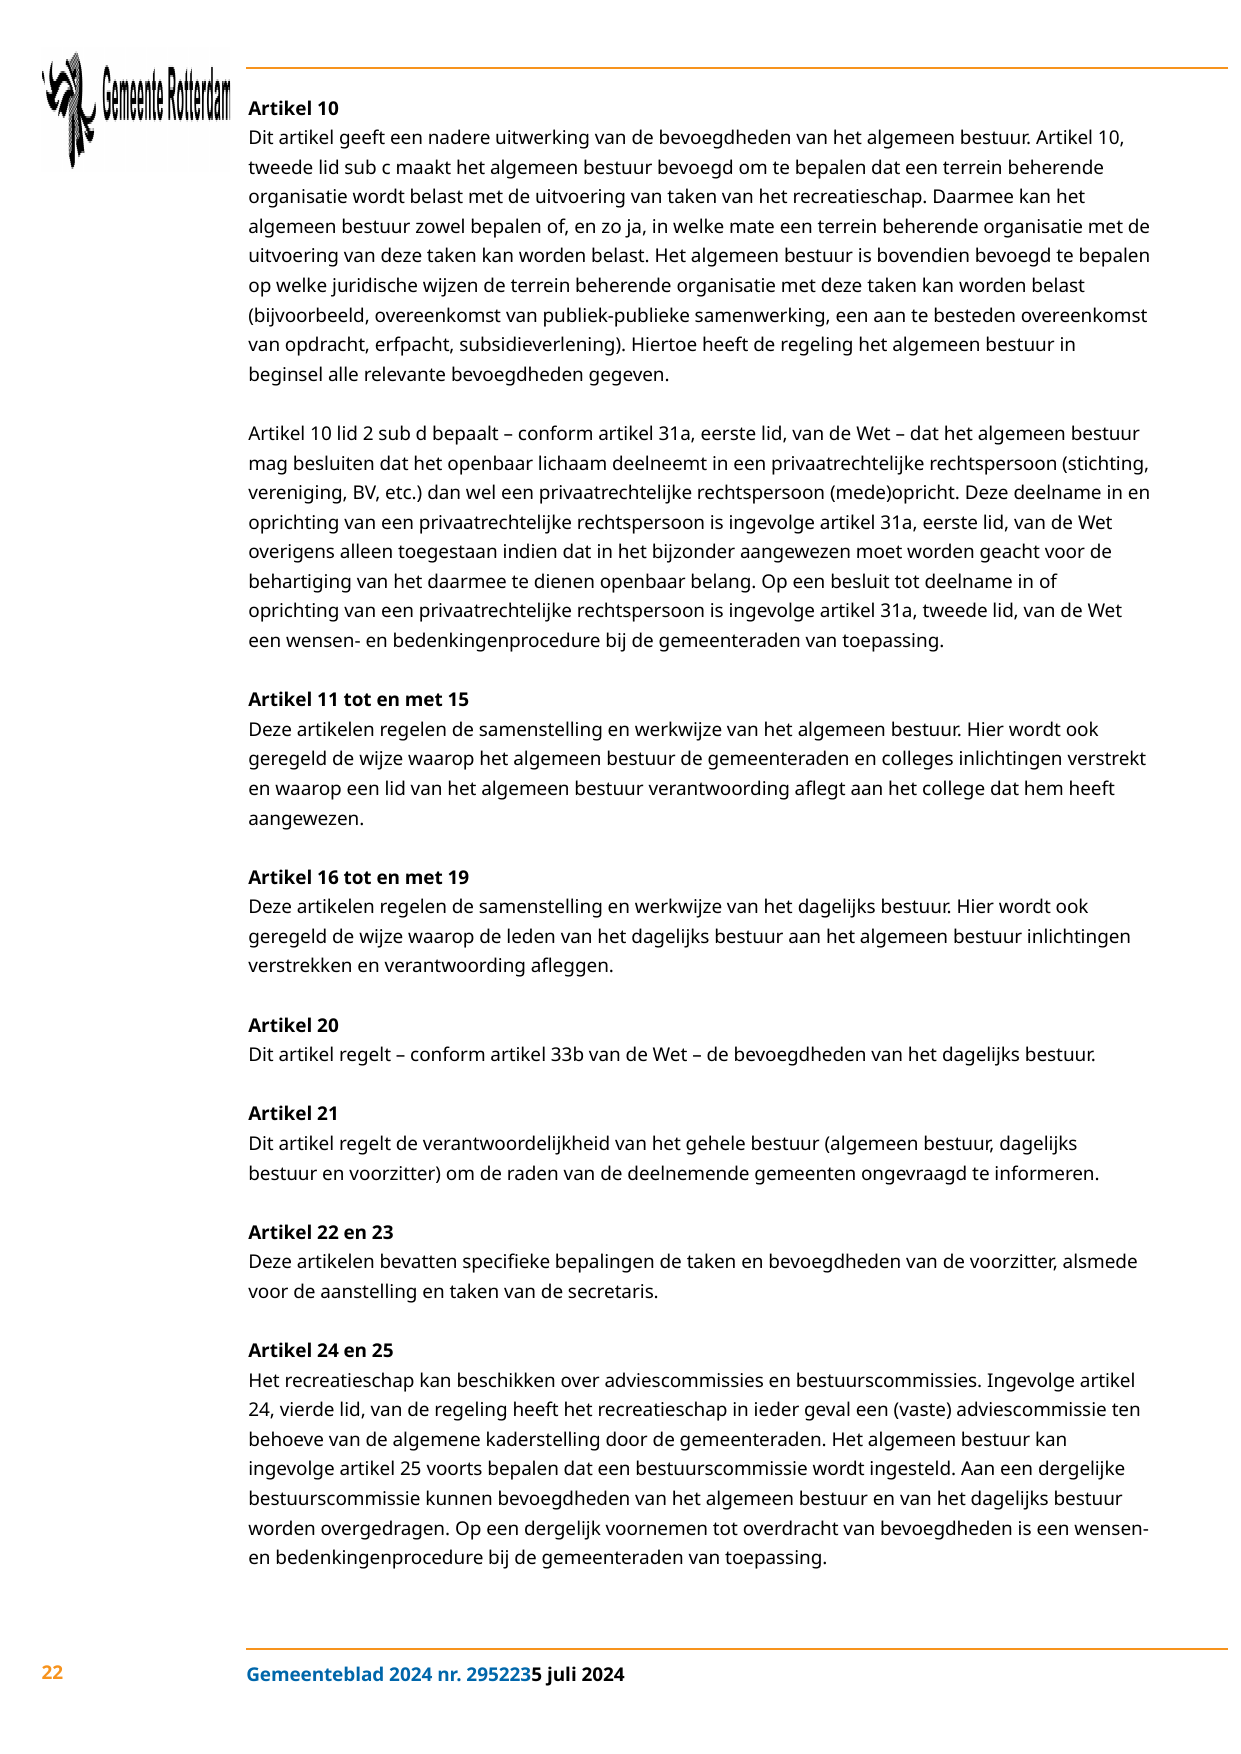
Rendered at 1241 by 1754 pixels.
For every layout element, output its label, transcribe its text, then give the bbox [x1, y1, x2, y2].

text Het recreatieschap kan beschikken over adviescommissies en bestuurscommissies. Ingevolge artikel 24, vierde lid, van de regeling heeft het recreatieschap in ieder geval een (vaste) adviescommissie ten behoeve van de algemene kaderstelling door de gemeenteraden. Het algemeen bestuur kan ingevolge artikel 25 voorts bepalen dat een bestuurscommissie wordt ingesteld. Aan een dergelijke bestuurscommissie kunnen bevoegdheden van het algemeen bestuur en van het dagelijks bestuur worden overgedragen. Op een dergelijk voornemen tot overdracht van bevoegdheden is een wensen- en bedenkingenprocedure bij de gemeenteraden van toepassing. [248, 1367, 1152, 1570]
text Dit artikel geeft een nadere uitwerking van de bevoegdheden van het algemeen bestuur. Artikel 10, tweede lid sub c maakt het algemeen bestuur bevoegd om te bepalen dat een terrein beherende organisatie wordt belast met de uitvoering van taken van het recreatieschap. Daarmee kan het algemeen bestuur zowel bepalen of, en zo ja, in welke mate een terrein beherende organisatie met de uitvoering van deze taken kan worden belast. Het algemeen bestuur is bovendien bevoegd te bepalen op welke juridische wijzen de terrein beherende organisatie met deze taken kan worden belast (bijvoorbeeld, overeenkomst van publiek-publieke samenwerking, een aan te besteden overeenkomst van opdracht, erfpacht, subsidieverlening). Hiertoe heeft de regeling het algemeen bestuur in beginsel alle relevante bevoegdheden gegeven. [248, 124, 1152, 387]
text Deze artikelen bevatten specifieke bepalingen de taken en bevoegdheden van de voorzitter, alsmede voor de aanstelling en taken van de secretaris. [248, 1248, 1152, 1304]
text Deze artikelen regelen de samenstelling en werkwijze van het dagelijks bestuur. Hier wordt ook geregeld de wijze waarop de leden van het dagelijks bestuur aan het algemeen bestuur inlichtingen verstrekken en verantwoording afleggen. [248, 893, 1152, 978]
text Dit artikel regelt – conform artikel 33b van de Wet – de bevoegdheden van het dagelijks bestuur. [248, 1041, 1152, 1067]
text Artikel 24 en 25 [248, 1337, 1152, 1363]
text Artikel 10 [248, 95, 1152, 121]
text Artikel 22 en 23 [248, 1219, 1152, 1245]
text Artikel 10 lid 2 sub d bepaalt – conform artikel 31a, eerste lid, van de Wet – dat het algemeen bestuur mag besluiten dat het openbaar lichaam deelneemt in een privaatrechtelijke rechtspersoon (stichting, vereniging, BV, etc.) dan wel een privaatrechtelijke rechtspersoon (mede)opricht. Deze deelname in en oprichting van een privaatrechtelijke rechtspersoon is ingevolge artikel 31a, eerste lid, van de Wet overigens alleen toegestaan indien dat in het bijzonder aangewezen moet worden geacht voor de behartiging van het daarmee te dienen openbaar belang. Op een besluit tot deelname in of oprichting van een privaatrechtelijke rechtspersoon is ingevolge artikel 31a, tweede lid, van de Wet een wensen- en bedenkingenprocedure bij de gemeenteraden van toepassing. [248, 420, 1152, 653]
text Artikel 21 [248, 1101, 1152, 1126]
text Artikel 11 tot en met 15 [248, 686, 1152, 712]
picture [41, 47, 231, 172]
text Artikel 16 tot en met 19 [248, 864, 1152, 890]
text Dit artikel regelt de verantwoordelijkheid van het gehele bestuur (algemeen bestuur, dagelijks bestuur en voorzitter) om de raden van de deelnemende gemeenten ongevraagd te informeren. [248, 1130, 1152, 1186]
text Artikel 20 [248, 1012, 1152, 1038]
text Deze artikelen regelen de samenstelling en werkwijze van het algemeen bestuur. Hier wordt ook geregeld de wijze waarop het algemeen bestuur de gemeenteraden en colleges inlichtingen verstrekt en waarop een lid van het algemeen bestuur verantwoording aflegt aan het college dat hem heeft aangewezen. [248, 716, 1152, 831]
